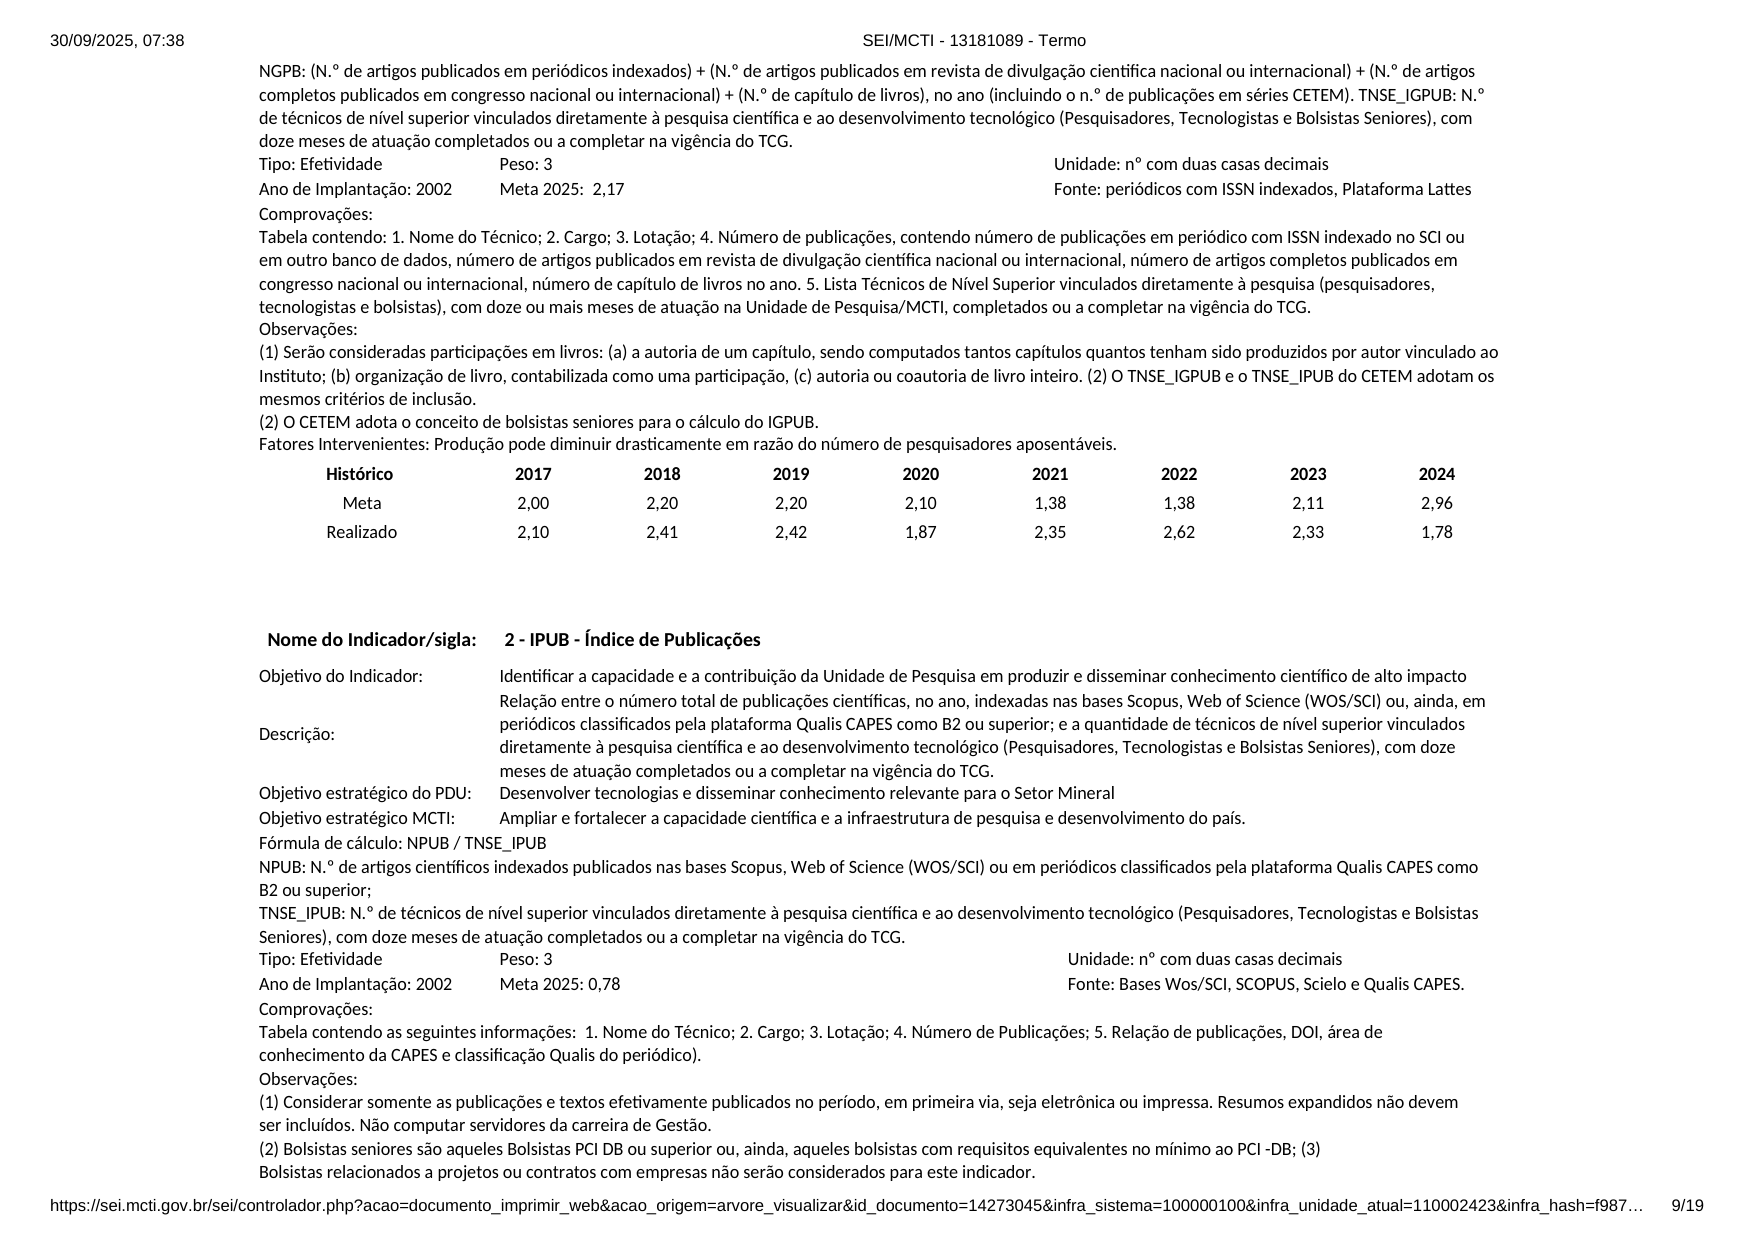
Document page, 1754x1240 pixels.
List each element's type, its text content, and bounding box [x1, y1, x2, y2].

table_cell 2017 [469, 461, 597, 489]
table_cell 2,11 [1244, 489, 1372, 518]
table_cell Comprovações: Tabela contendo: 1. Nome do Técnico; 2. Cargo; 3. Lotação; 4. Número de publicações, contendo número de publicações em periódico com ISSN indexado no SCI ou em outro banco de dados, número de artigos publicados em revista de divulgação científica nacional ou internacional, número de artigos completos publicados em congresso nacional ou internacional, número de capítulo de livros no ano. 5. Lista Técnicos de Nível Superior vinculados diretamente à pesquisa (pesquisadores, tecnologistas e bolsistas), com doze ou mais meses de atuação na Unidade de Pesquisa/MCTI, completados ou a completar na vigência do TCG. [255, 200, 1501, 316]
table_cell Relação entre o número total de publicações científicas, no ano, indexadas nas bases Scopus, Web of Science (WOS/SCI) ou, ainda, em periódicos classificados pela plataforma Qualis CAPES como B2 ou superior; e a quantidade de técnicos de nível superior vinculados diretamente à pesquisa científica e ao desenvolvimento tecnológico (Pesquisadores, Tecnologistas e Bolsistas Seniores), com doze meses de atuação completados ou a completar na vigência do TCG. [494, 688, 1503, 781]
table_cell Ampliar e fortalecer a capacidade científica e a infraestrutura de pesquisa e desenvolvimento do país. [494, 806, 1503, 830]
table_cell Fórmula de cálculo: NPUB / TNSE_IPUB NPUB: N.º de artigos científicos indexados publicados nas bases Scopus, Web of Science (WOS/SCI) ou em periódicos classificados pela plataforma Qualis CAPES como B2 ou superior; TNSE_IPUB: N.º de técnicos de nível superior vinculados diretamente à pesquisa científica e ao desenvolvimento tecnológico (Pesquisadores, Tecnologistas e Bolsistas Seniores), com doze meses de atuação completados ou a completar na vigência do TCG. [254, 830, 1503, 946]
table_cell Descrição: [254, 688, 494, 781]
table_cell 2019 [726, 461, 855, 489]
table_cell 2,10 [469, 518, 597, 544]
table_cell Identificar a capacidade e a contribuição da Unidade de Pesquisa em produzir e disseminar conhecimento científico de alto impacto [494, 663, 1503, 688]
table_cell 2,33 [1244, 518, 1372, 544]
table_cell Desenvolver tecnologias e disseminar conhecimento relevante para o Setor Mineral [494, 781, 1503, 806]
table_cell 2,41 [598, 518, 726, 544]
table_cell Histórico [255, 461, 468, 489]
table_header Nome do Indicador/sigla: [254, 617, 494, 663]
table_cell 1,38 [1115, 489, 1243, 518]
table_cell 2,42 [726, 518, 855, 544]
table_cell 1,87 [855, 518, 986, 544]
table_header 2 - IPUB - Índice de Publicações [494, 617, 1503, 663]
table_cell 2020 [855, 461, 986, 489]
table_cell 2024 [1373, 461, 1501, 489]
table_cell Fonte: Bases Wos/SCI, SCOPUS, Scielo e Qualis CAPES. [1063, 971, 1503, 995]
table_cell Realizado [255, 518, 468, 544]
table_cell Meta 2025: 2,17 [493, 175, 1048, 200]
table_cell 2,96 [1373, 489, 1501, 518]
table_cell 1,38 [986, 489, 1114, 518]
table_cell 2,00 [469, 489, 597, 518]
table_cell 1,78 [1373, 518, 1501, 544]
table_cell 2023 [1244, 461, 1372, 489]
table_cell Observações: (1) Serão consideradas participações em livros: (a) a autoria de um capítulo, sendo computados tantos capítulos quantos tenham sido produzidos por autor vinculado ao Instituto; (b) organização de livro, contabilizada como uma participação, (c) autoria ou coautoria de livro inteiro. (2) O TNSE_IGPUB e o TNSE_IPUB do CETEM adotam os mesmos critérios de inclusão. (2) O CETEM adota o conceito de bolsistas seniores para o cálculo do IGPUB. [255, 316, 1501, 431]
table_header 30/09/2025, 07:38 [50, 32, 523, 57]
table_cell Fatores Intervenientes: Produção pode diminuir drasticamente em razão do número de pesquisadores aposentáveis. [255, 431, 1501, 461]
table_cell Objetivo do Indicador: [254, 663, 494, 688]
table_cell Peso: 3 [493, 151, 1048, 175]
table_cell Tipo: Efetividade [255, 151, 493, 175]
table_header SEI/MCTI - 13181089 - Termo [523, 32, 1396, 57]
table_header NGPB: (N.º de artigos publicados em periódicos indexados) + (N.º de artigos publicados em revista de divulgação cientifica nacional ou internacional) + (N.º de artigos completos publicados em congresso nacional ou internacional) + (N.º de capítulo de livros), no ano (incluindo o n.º de publicações em séries CETEM). TNSE_IGPUB: N.º de técnicos de nível superior vinculados diretamente à pesquisa científica e ao desenvolvimento tecnológico (Pesquisadores, Tecnologistas e Bolsistas Seniores), com doze meses de atuação completados ou a completar na vigência do TCG. [255, 59, 1501, 151]
table_cell Observações: (1) Considerar somente as publicações e textos efetivamente publicados no período, em primeira via, seja eletrônica ou impressa. Resumos expandidos não devem ser incluídos. Não computar servidores da carreira de Gestão. (2) Bolsistas seniores são aqueles Bolsistas PCI DB ou superior ou, ainda, aqueles bolsistas com requisitos equivalentes no mínimo ao PCI -DB; (3) Bolsistas relacionados a projetos ou contratos com empresas não serão considerados para este indicador. [254, 1065, 1503, 1182]
table_cell Comprovações: Tabela contendo as seguintes informações: 1. Nome do Técnico; 2. Cargo; 3. Lotação; 4. Número de Publicações; 5. Relação de publicações, DOI, área de conhecimento da CAPES e classificação Qualis do periódico). [254, 995, 1503, 1065]
table_cell Meta 2025: 0,78 [494, 971, 1062, 995]
table_cell Fonte: periódicos com ISSN indexados, Plataforma Lattes [1048, 175, 1501, 200]
table_cell 2022 [1115, 461, 1243, 489]
table_cell Objetivo estratégico MCTI: [254, 806, 494, 830]
table_cell Unidade: nº com duas casas decimais [1063, 946, 1503, 971]
table_cell Meta [255, 489, 468, 518]
table_cell 2,20 [598, 489, 726, 518]
table_cell 2,35 [986, 518, 1114, 544]
table_cell 2,10 [855, 489, 986, 518]
table_cell Ano de Implantação: 2002 [255, 175, 493, 200]
table_cell 2021 [986, 461, 1114, 489]
table_cell Unidade: nº com duas casas decimais [1048, 151, 1501, 175]
table_cell 2,62 [1115, 518, 1243, 544]
text https://sei.mcti.gov.br/sei/controlador.php?acao=documento_imprimir_web&acao_origem=arvore_visualizar&id_documento=14273045&infra_sistema=100000100&infra_unidade_atual=110002423&infra_hash=f987… 9/19 [50, 1191, 1706, 1216]
table_cell Tipo: Efetividade [254, 946, 494, 971]
table_cell Peso: 3 [494, 946, 1062, 971]
table_cell Objetivo estratégico do PDU: [254, 781, 494, 806]
table_cell Ano de Implantação: 2002 [254, 971, 494, 995]
table_cell 2,20 [726, 489, 855, 518]
table_cell 2018 [598, 461, 726, 489]
